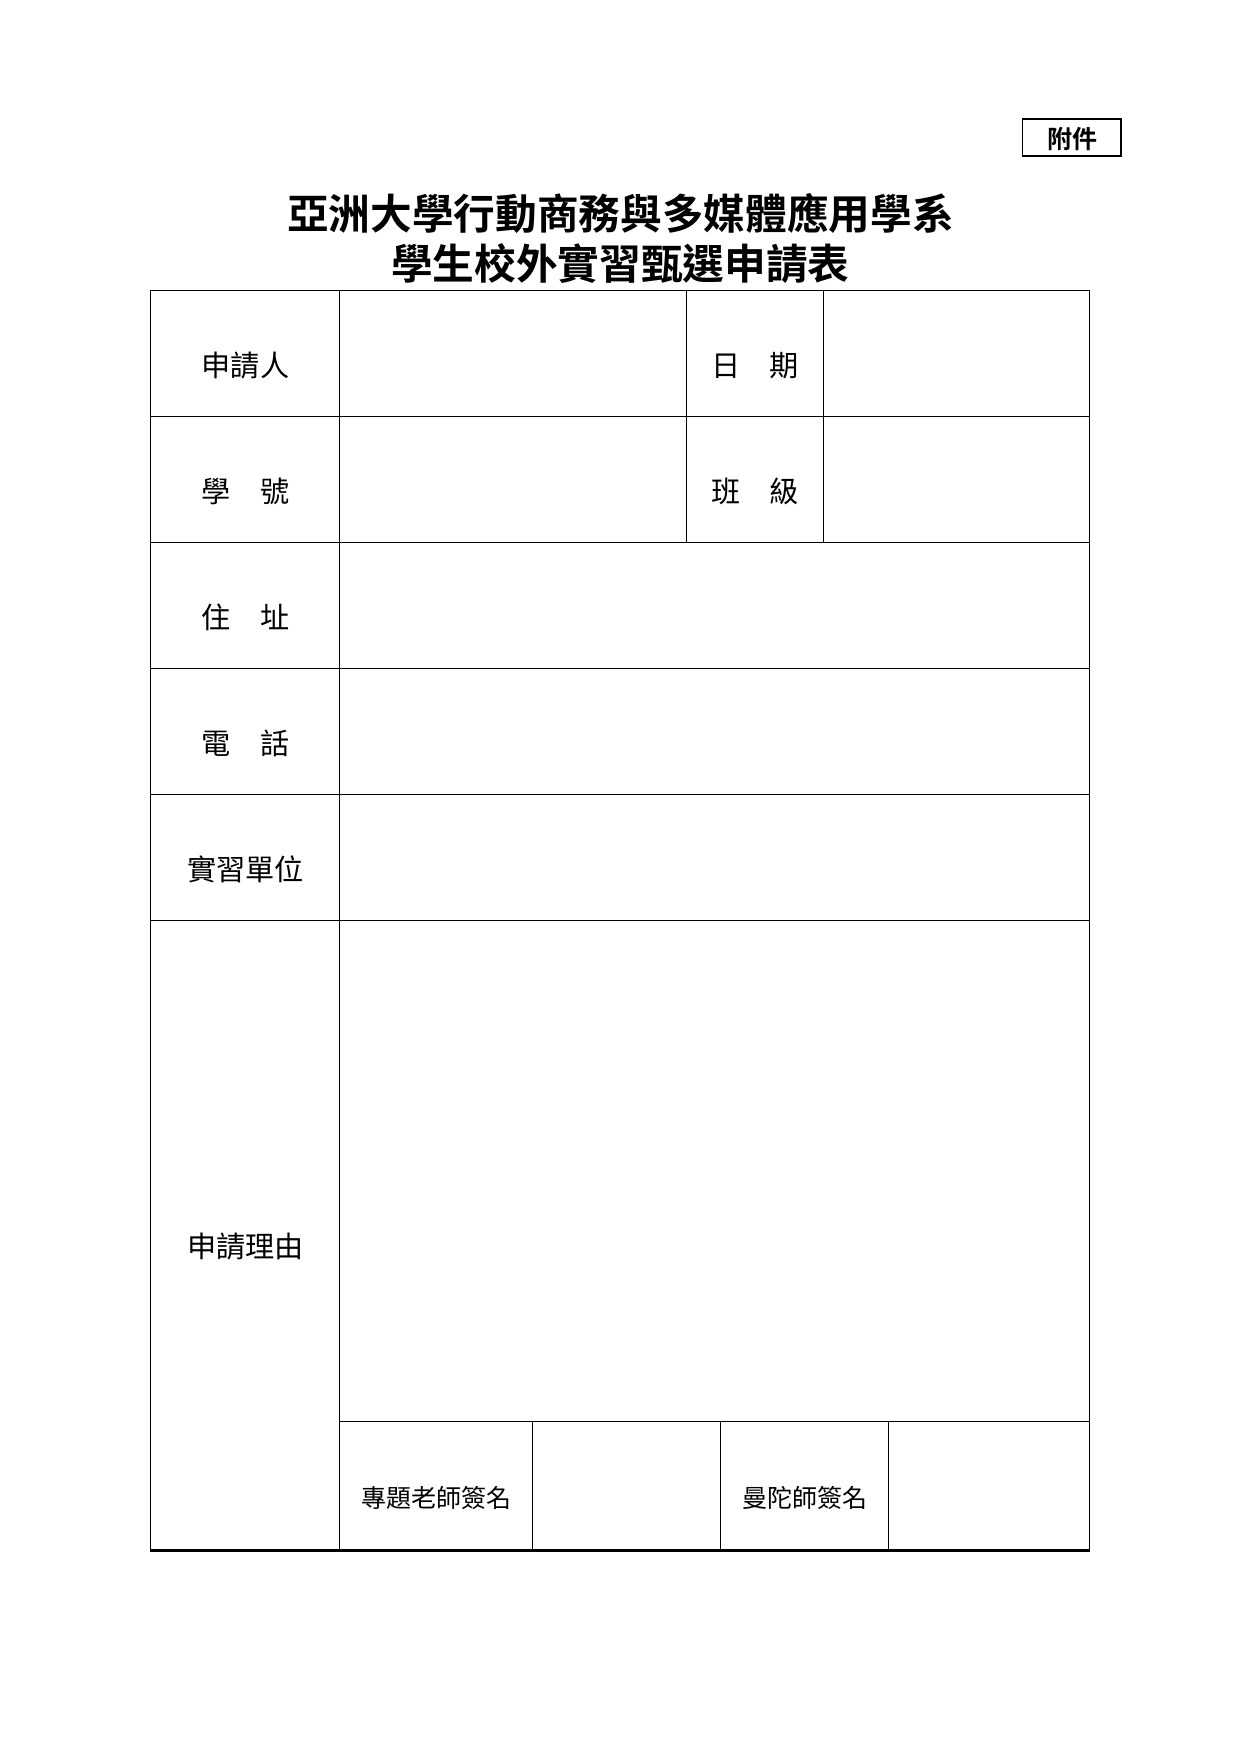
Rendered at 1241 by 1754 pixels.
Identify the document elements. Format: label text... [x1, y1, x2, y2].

table_cell [340, 795, 1089, 920]
text 附件一 [1035, 120, 1109, 155]
table_cell 實習單位 [151, 795, 339, 920]
text 亞洲大學行動商務與多媒體應用學系 [118, 189, 1122, 239]
table_cell 申請理由 [151, 921, 339, 1549]
table_cell 電 話 [151, 669, 339, 794]
table_cell 班 級 [687, 417, 823, 542]
table_header 申請人 [151, 291, 339, 416]
table_cell [340, 669, 1089, 794]
table_cell [340, 417, 686, 542]
table_cell [889, 1422, 1089, 1549]
text 學生校外實習甄選申請表 [118, 239, 1122, 289]
table_cell [340, 921, 1089, 1421]
text [1109, 120, 1120, 155]
table_header [824, 291, 1089, 416]
table_cell 曼陀師簽名 [721, 1422, 888, 1549]
table_cell [824, 417, 1089, 542]
table_cell 住 址 [151, 543, 339, 668]
table_cell 專題老師簽名 [340, 1422, 532, 1549]
text [1023, 120, 1035, 155]
table_header 日 期 [687, 291, 823, 416]
table_cell [533, 1422, 720, 1549]
table_header [340, 291, 686, 416]
table_cell 學 號 [151, 417, 339, 542]
table_cell [340, 543, 1089, 668]
